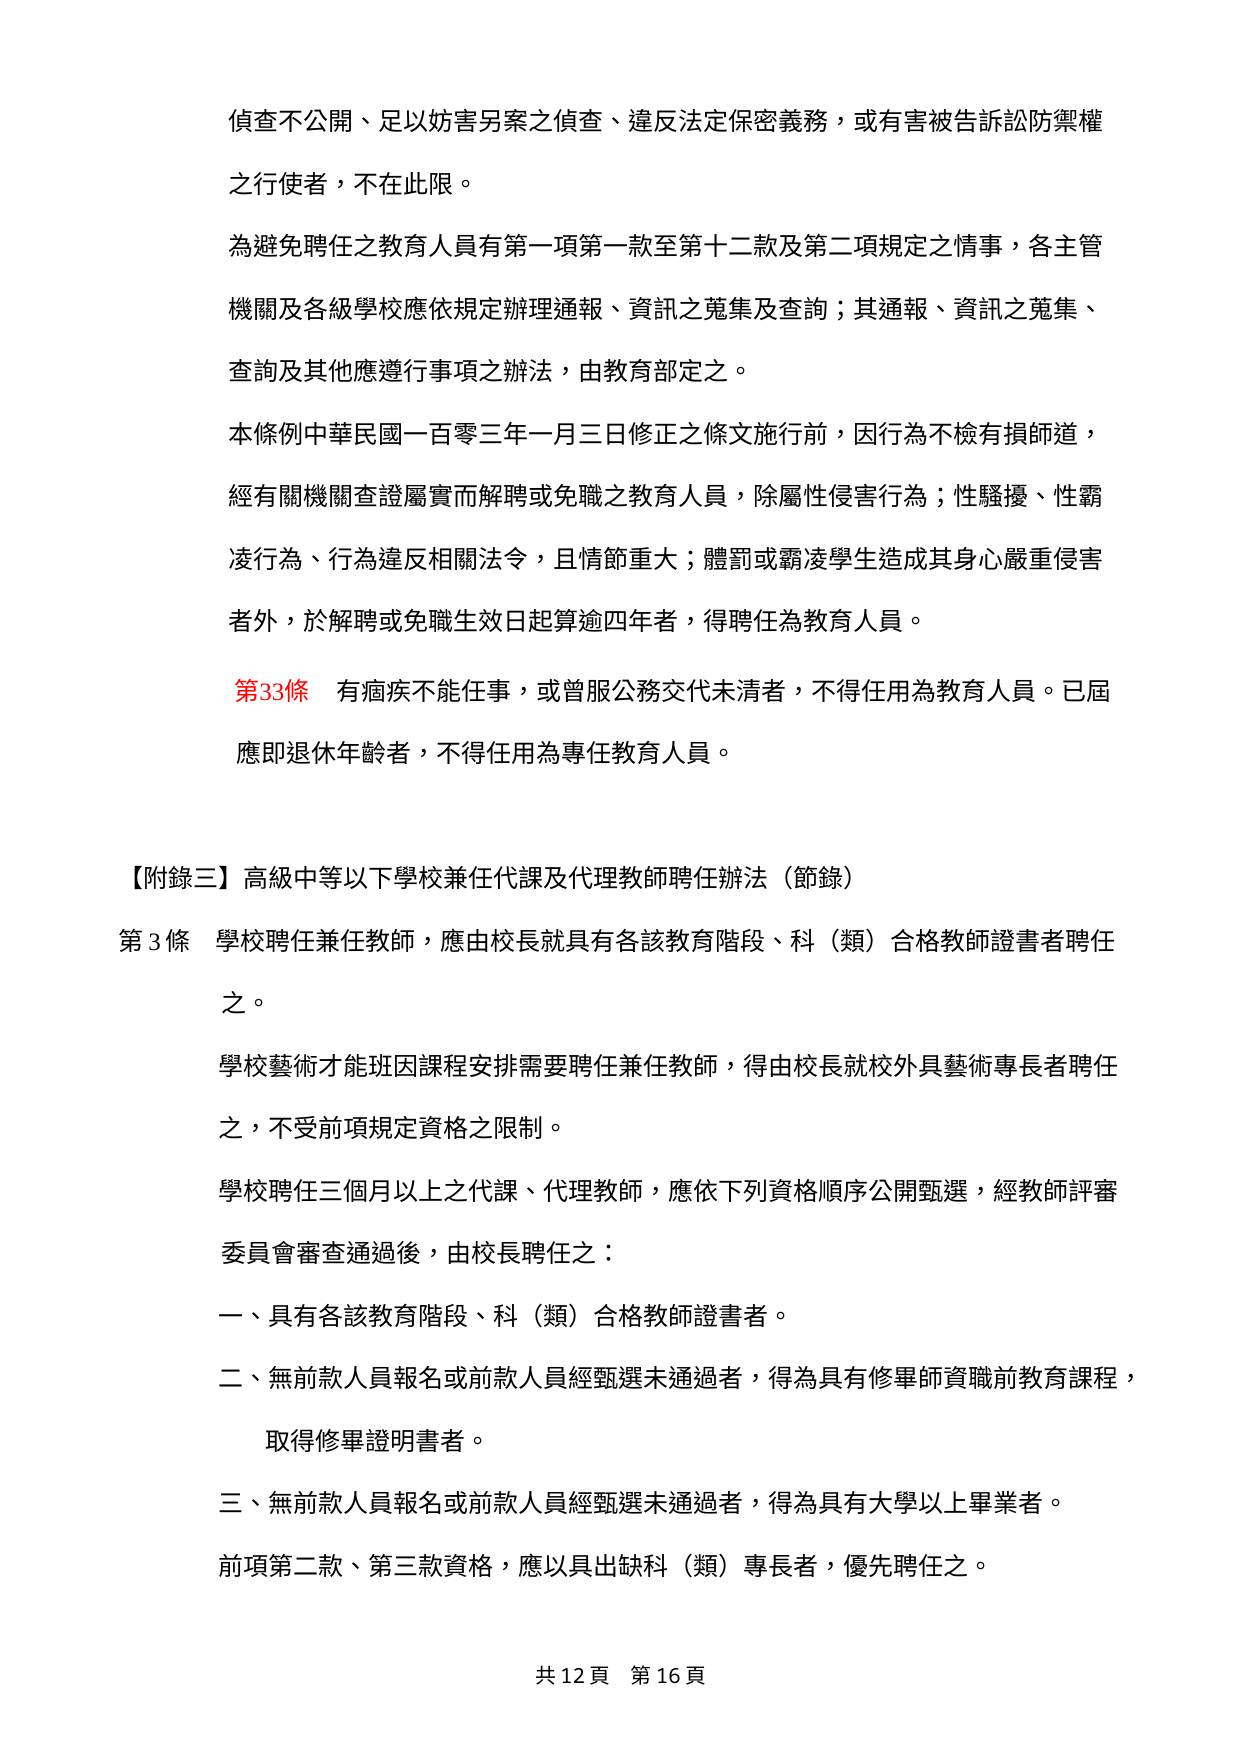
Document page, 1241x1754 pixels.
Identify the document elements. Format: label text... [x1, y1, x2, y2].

text 第3條 學校聘任兼任教師，應由校長就具有各該教育階段、科（類）合格教師證書者聘任之。 [118, 897, 1122, 1022]
text 偵查不公開、足以妨害另案之偵查、違反法定保密義務，或有害被告訴訟防禦權之行使者，不在此限。 [229, 78, 1122, 203]
list 有痼疾不能任事，或曾服公務交代未清者，不得任用為教育人員。已屆應即退休年齡者，不得任用為專任教育人員。 [234, 647, 1122, 772]
text 前項第二款、第三款資格，應以具出缺科（類）專長者，優先聘任之。 [218, 1522, 1122, 1585]
text 為避免聘任之教育人員有第一項第一款至第十二款及第二項規定之情事，各主管機關及各級學校應依規定辦理通報、資訊之蒐集及查詢；其通報、資訊之蒐集、查詢及其他應遵行事項之辦法，由教育部定之。 [229, 203, 1122, 391]
text 本條例中華民國一百零三年一月三日修正之條文施行前，因行為不檢有損師道，經有關機關查證屬實而解聘或免職之教育人員，除屬性侵害行為；性騷擾、性霸凌行為、行為違反相關法令，且情節重大；體罰或霸凌學生造成其身心嚴重侵害者外，於解聘或免職生效日起算逾四年者，得聘任為教育人員。 [229, 391, 1122, 641]
text 學校藝術才能班因課程安排需要聘任兼任教師，得由校長就校外具藝術專長者聘任之，不受前項規定資格之限制。 [218, 1022, 1122, 1147]
text 一、具有各該教育階段、科（類）合格教師證書者。 [218, 1272, 1122, 1335]
text 【附錄三】高級中等以下學校兼任代課及代理教師聘任辦法（節錄） [118, 835, 1122, 897]
text 三、無前款人員報名或前款人員經甄選未通過者，得為具有大學以上畢業者。 [218, 1460, 1122, 1522]
text 學校聘任三個月以上之代課、代理教師，應依下列資格順序公開甄選，經教師評審委員會審查通過後，由校長聘任之： [218, 1147, 1122, 1272]
text 二、無前款人員報名或前款人員經甄選未通過者，得為具有修畢師資職前教育課程，取得修畢證明書者。 [218, 1335, 1122, 1460]
